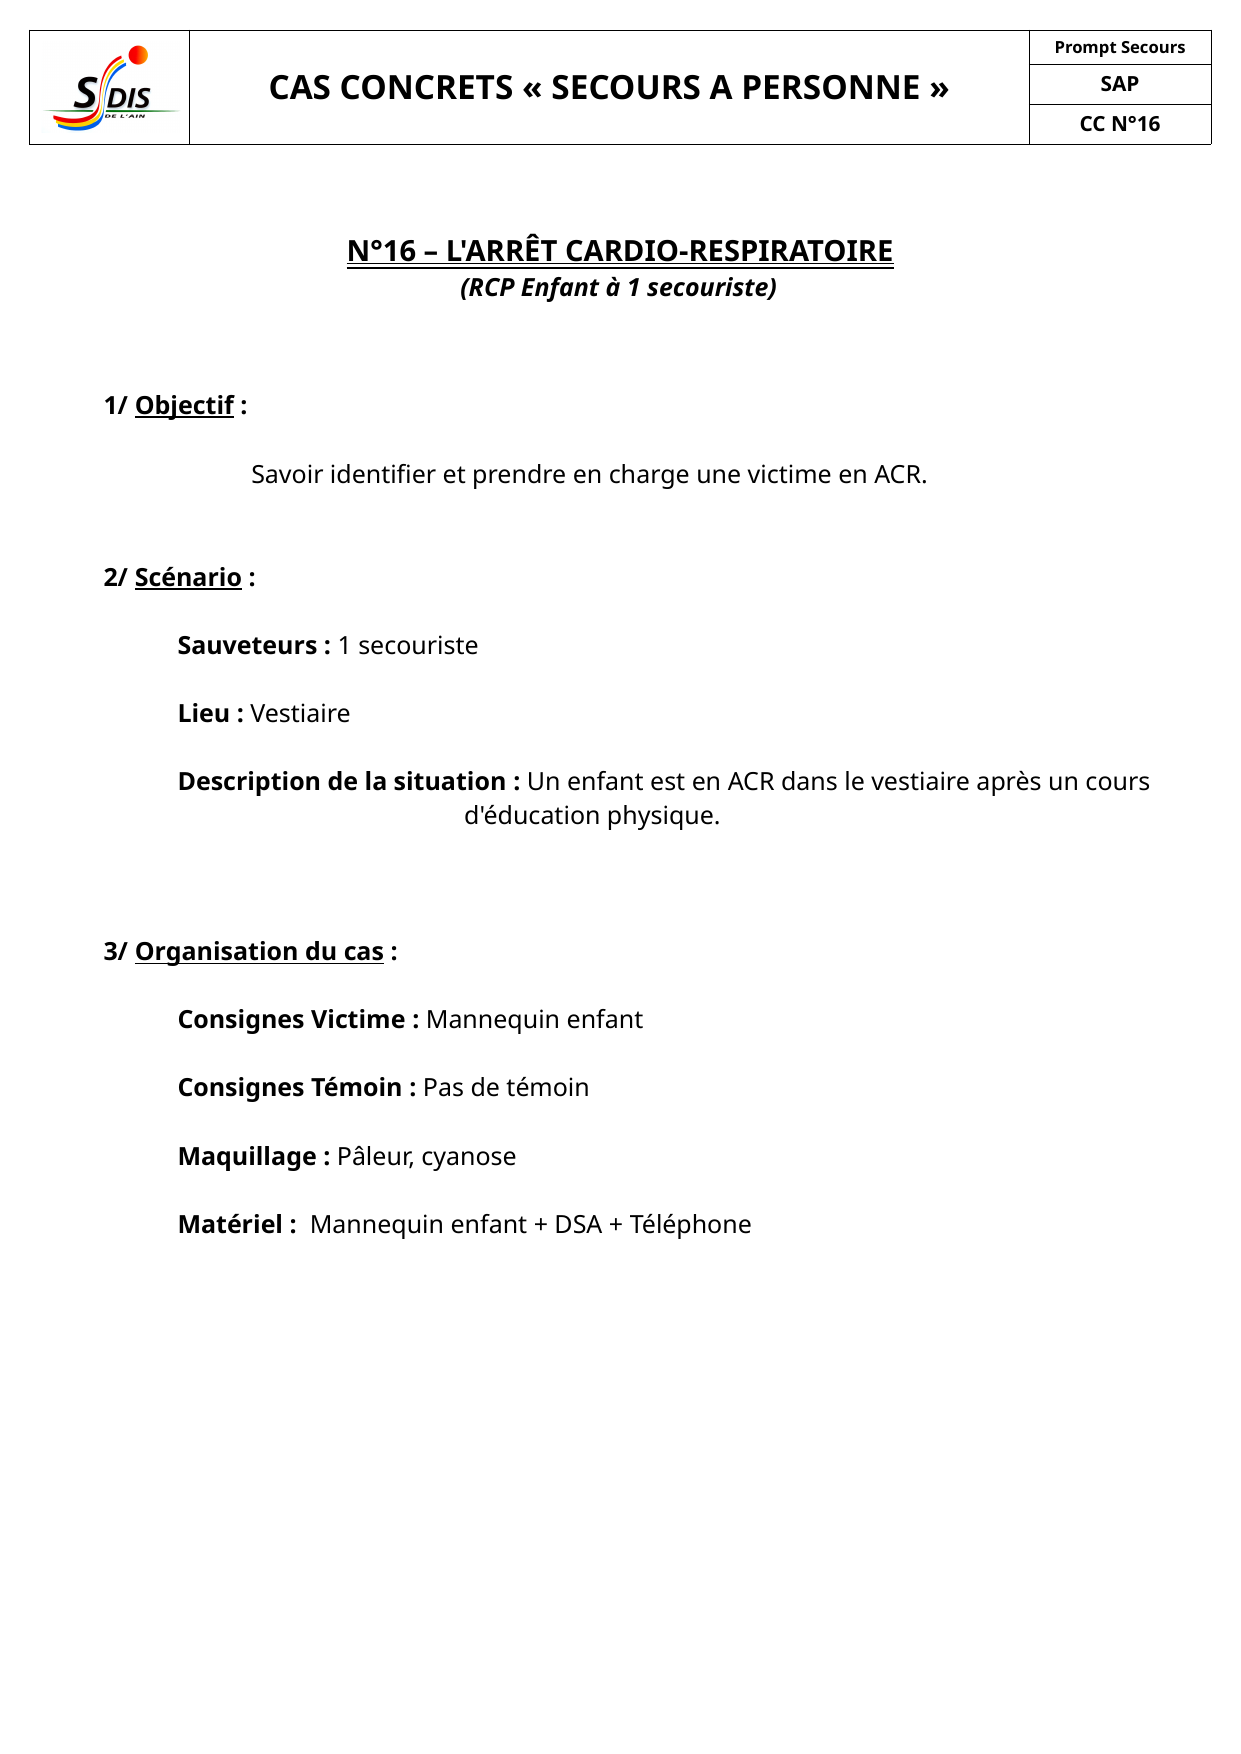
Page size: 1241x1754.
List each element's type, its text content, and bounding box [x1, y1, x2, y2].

text Maquillage : Pâleur, cyanose [29, 1138, 1211, 1172]
text Savoir identifier et prendre en charge une victime en ACR. [29, 457, 1211, 491]
text d'éducation physique. [29, 798, 1211, 832]
table_header CAS CONCRETS « SECOURS A PERSONNE » [190, 31, 1029, 144]
text 3/ Organisation du cas : [29, 934, 1211, 968]
text Description de la situation : Un enfant est en ACR dans le vestiaire après un cours [29, 763, 1211, 798]
text 2/ Scénario : [29, 559, 1211, 593]
text 1/ Objectif : [29, 383, 1211, 423]
text Sauveteurs : 1 secouriste [29, 627, 1211, 661]
text Consignes Victime : Mannequin enfant [29, 1002, 1211, 1036]
table_cell CC N°16 [1030, 105, 1211, 144]
text N°16 – L'ARRÊT CARDIO-RESPIRATOIRE [29, 230, 1211, 270]
text Consignes Témoin : Pas de témoin [29, 1070, 1211, 1104]
table_header [30, 31, 189, 144]
text (RCP Enfant à 1 secouriste) [29, 270, 1211, 304]
table_header Prompt Secours [1030, 31, 1211, 64]
text Lieu : Vestiaire [29, 695, 1211, 729]
picture [41, 41, 182, 133]
text Matériel : Mannequin enfant + DSA + Téléphone [29, 1206, 1211, 1240]
table_cell SAP [1030, 65, 1211, 104]
